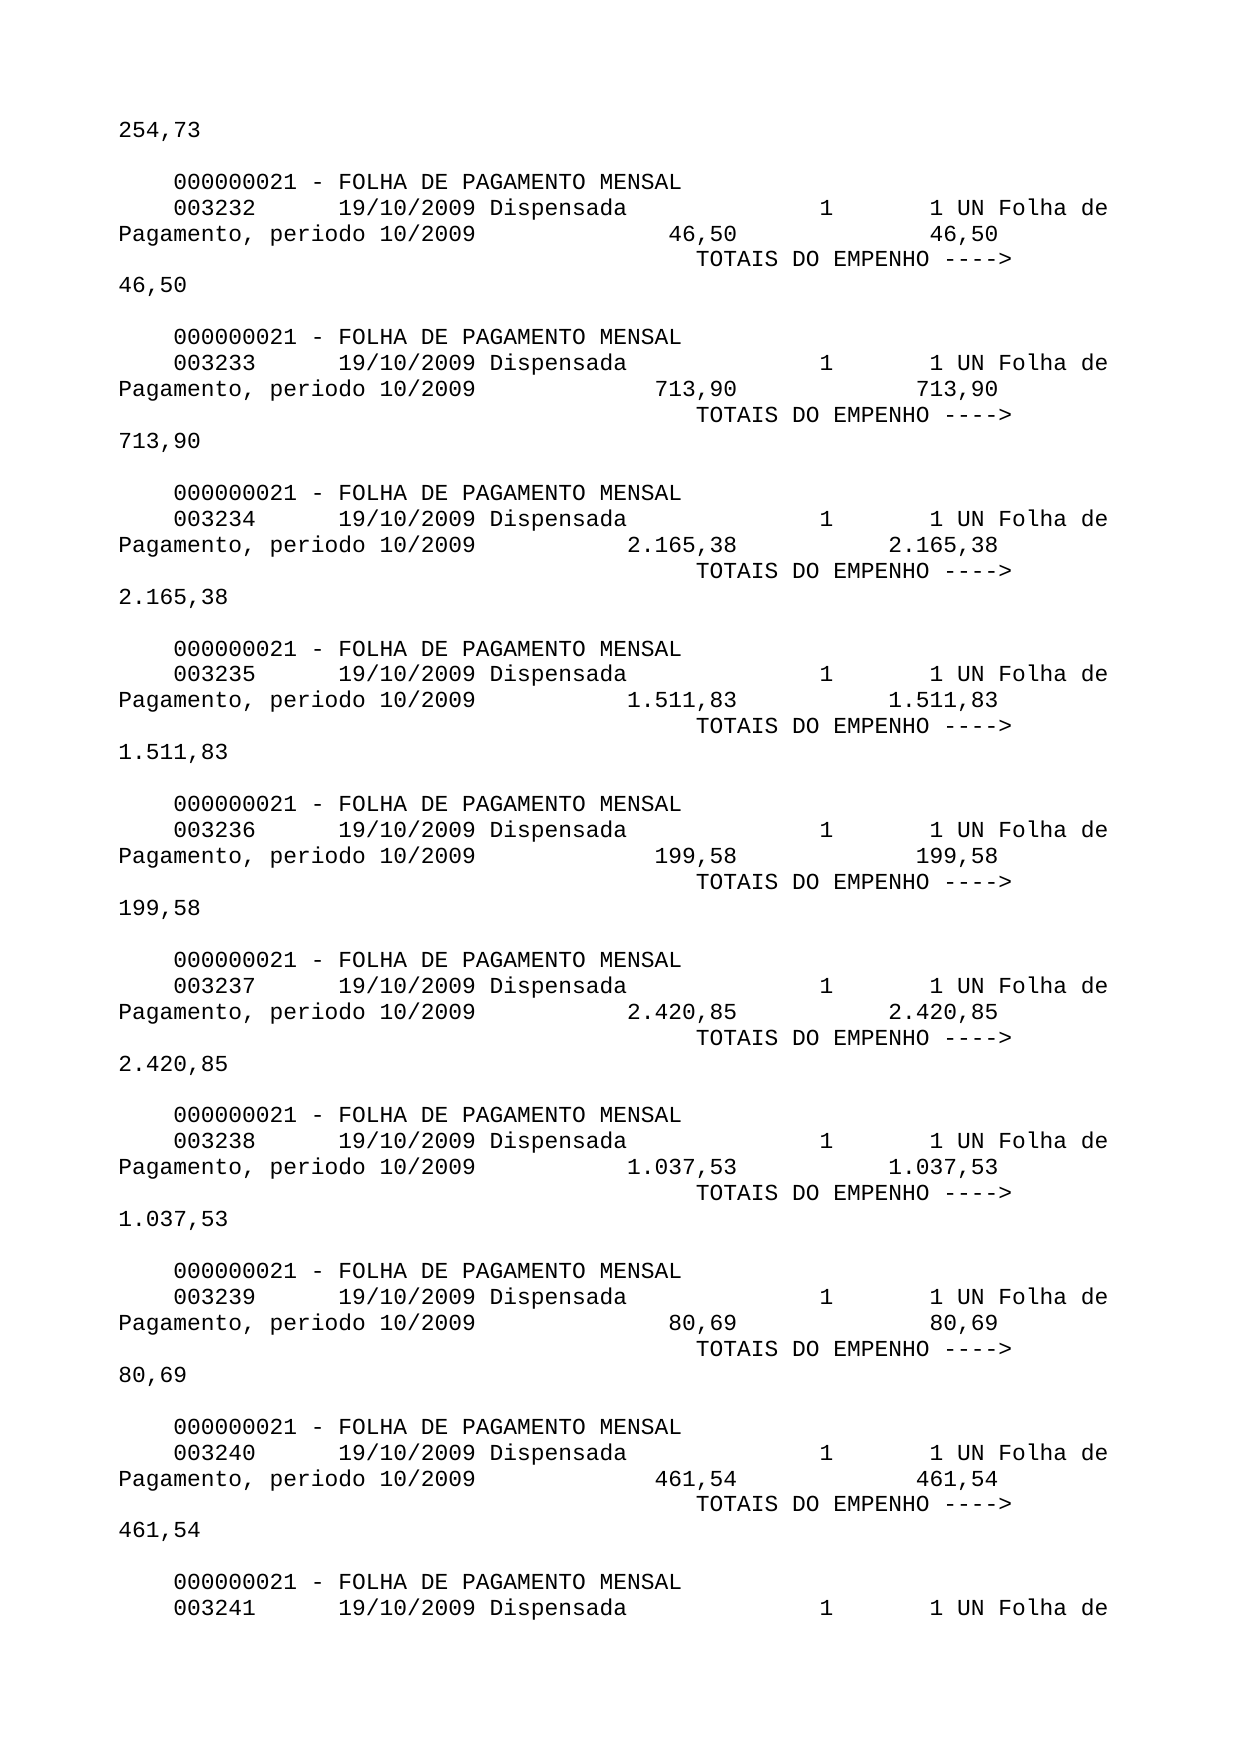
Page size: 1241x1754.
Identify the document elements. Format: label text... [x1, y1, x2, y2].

text 003234 19/10/2009 Dispensada 1 1 UN Folha de Pagamento, periodo 10/2009 2.165,38 2.165,38 [118, 507, 1122, 559]
text 000000021 - FOLHA DE PAGAMENTO MENSAL [118, 948, 1122, 974]
text TOTAIS DO EMPENHO ----> 461,54 [118, 1493, 1122, 1545]
text 003239 19/10/2009 Dispensada 1 1 UN Folha de Pagamento, periodo 10/2009 80,69 80,69 [118, 1285, 1122, 1337]
text TOTAIS DO EMPENHO ----> 1.511,83 [118, 715, 1122, 767]
text 000000021 - FOLHA DE PAGAMENTO MENSAL [118, 792, 1122, 818]
text 000000021 - FOLHA DE PAGAMENTO MENSAL [118, 1571, 1122, 1597]
text 000000021 - FOLHA DE PAGAMENTO MENSAL [118, 170, 1122, 196]
text TOTAIS DO EMPENHO ----> 199,58 [118, 870, 1122, 922]
text TOTAIS DO EMPENHO ----> 46,50 [118, 248, 1122, 300]
text 003235 19/10/2009 Dispensada 1 1 UN Folha de Pagamento, periodo 10/2009 1.511,83 1.511,83 [118, 663, 1122, 715]
text 000000021 - FOLHA DE PAGAMENTO MENSAL [118, 1415, 1122, 1441]
text TOTAIS DO EMPENHO ----> 80,69 [118, 1337, 1122, 1389]
text 000000021 - FOLHA DE PAGAMENTO MENSAL [118, 637, 1122, 663]
text 254,73 [118, 118, 1122, 144]
text 003232 19/10/2009 Dispensada 1 1 UN Folha de Pagamento, periodo 10/2009 46,50 46,50 [118, 196, 1122, 248]
text 003236 19/10/2009 Dispensada 1 1 UN Folha de Pagamento, periodo 10/2009 199,58 199,58 [118, 818, 1122, 870]
text 003237 19/10/2009 Dispensada 1 1 UN Folha de Pagamento, periodo 10/2009 2.420,85 2.420,85 [118, 974, 1122, 1026]
text 003241 19/10/2009 Dispensada 1 1 UN Folha de [118, 1597, 1122, 1622]
text 000000021 - FOLHA DE PAGAMENTO MENSAL [118, 1259, 1122, 1285]
text 003233 19/10/2009 Dispensada 1 1 UN Folha de Pagamento, periodo 10/2009 713,90 713,90 [118, 352, 1122, 403]
text 000000021 - FOLHA DE PAGAMENTO MENSAL [118, 481, 1122, 507]
text 003240 19/10/2009 Dispensada 1 1 UN Folha de Pagamento, periodo 10/2009 461,54 461,54 [118, 1441, 1122, 1493]
text 003238 19/10/2009 Dispensada 1 1 UN Folha de Pagamento, periodo 10/2009 1.037,53 1.037,53 [118, 1130, 1122, 1182]
text TOTAIS DO EMPENHO ----> 713,90 [118, 403, 1122, 455]
text TOTAIS DO EMPENHO ----> 2.420,85 [118, 1026, 1122, 1078]
text 000000021 - FOLHA DE PAGAMENTO MENSAL [118, 1104, 1122, 1130]
text TOTAIS DO EMPENHO ----> 1.037,53 [118, 1182, 1122, 1233]
text TOTAIS DO EMPENHO ----> 2.165,38 [118, 559, 1122, 611]
text 000000021 - FOLHA DE PAGAMENTO MENSAL [118, 326, 1122, 352]
